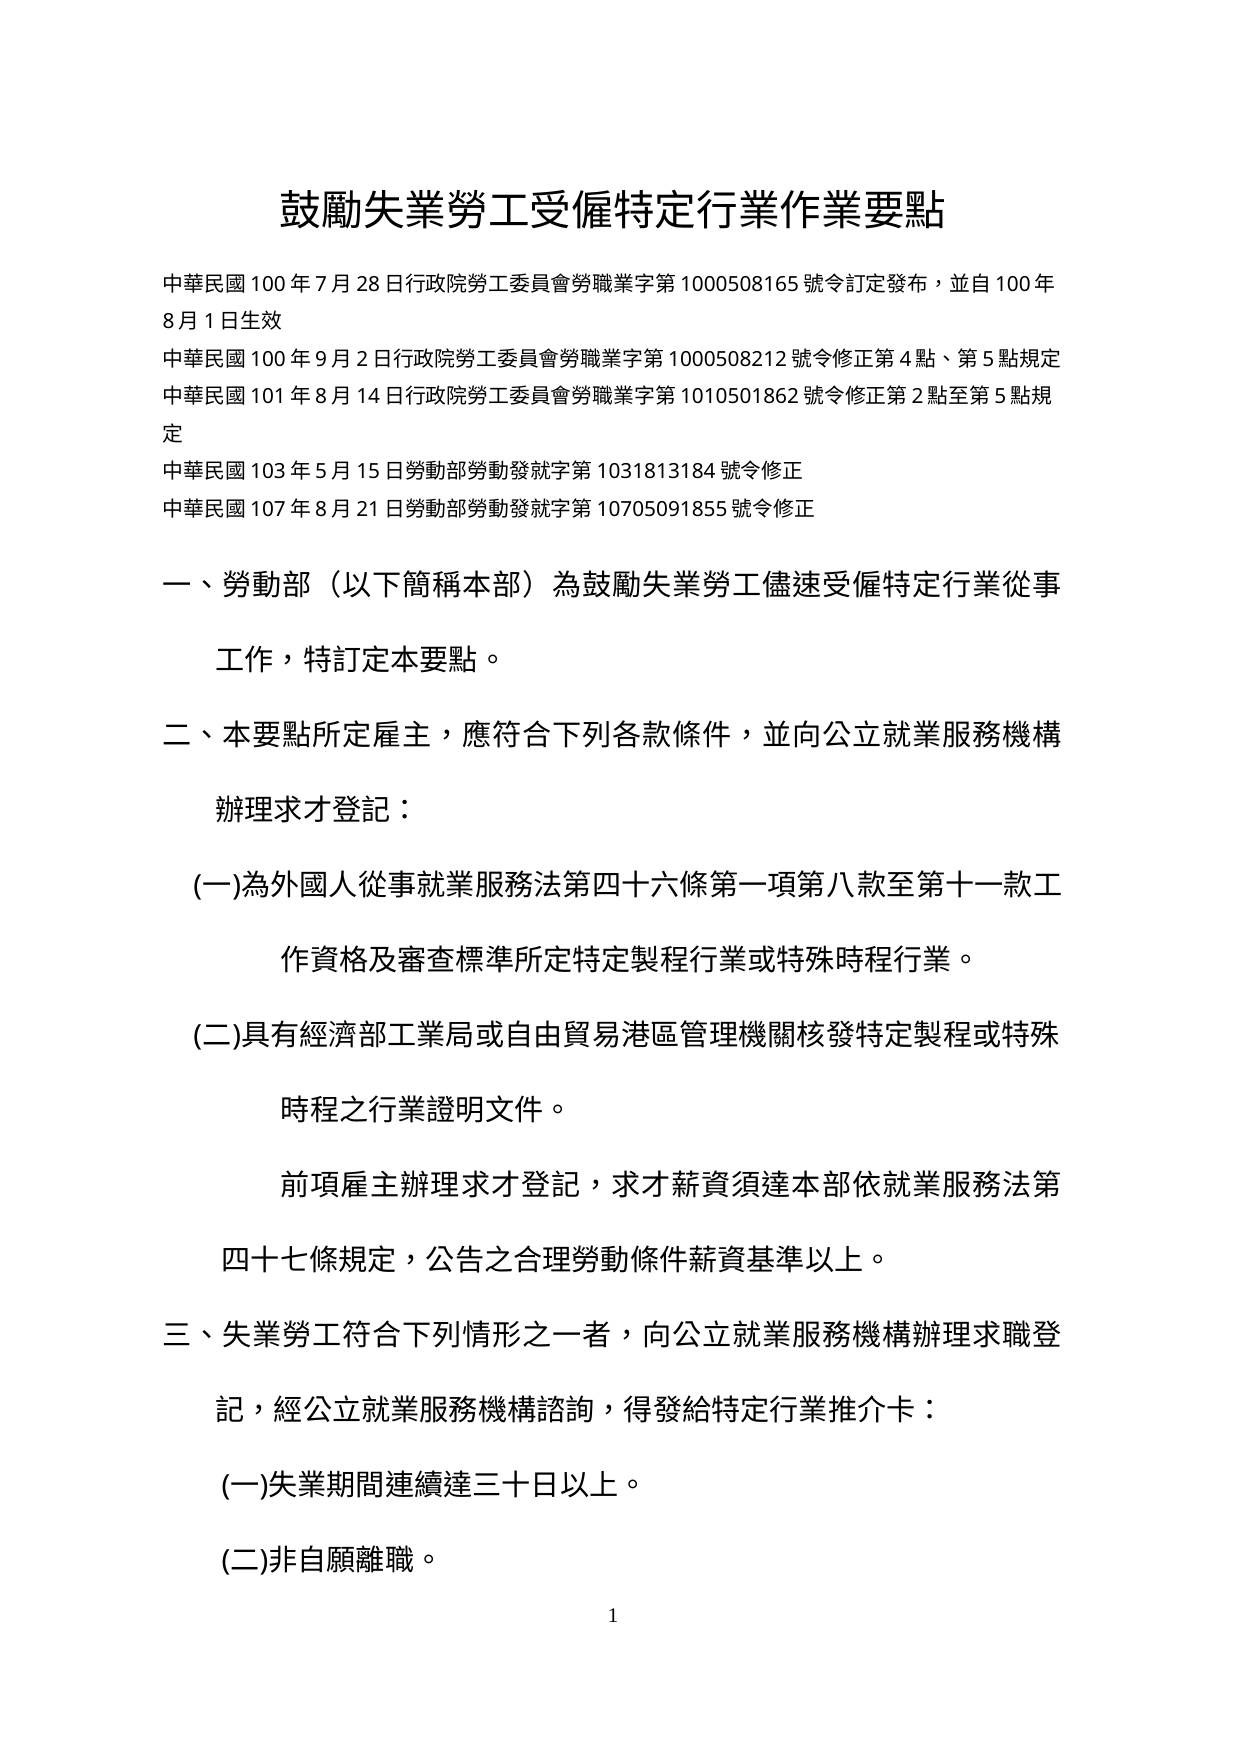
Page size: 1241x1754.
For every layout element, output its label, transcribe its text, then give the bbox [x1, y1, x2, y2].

text 一、勞動部（以下簡稱本部）為鼓勵失業勞工儘速受僱特定行業從事工作，特訂定本要點。 [162, 539, 1063, 689]
text (二)非自願離職。 [162, 1514, 1063, 1589]
text 三、失業勞工符合下列情形之一者，向公立就業服務機構辦理求職登記，經公立就業服務機構諮詢，得發給特定行業推介卡： [162, 1289, 1063, 1439]
text (一)失業期間連續達三十日以上。 [162, 1439, 1063, 1514]
text 中華民國100年7月28日行政院勞工委員會勞職業字第1000508165號令訂定發布，並自100年8月1日生效 [162, 257, 1063, 332]
text 前項雇主辦理求才登記，求才薪資須達本部依就業服務法第四十七條規定，公告之合理勞動條件薪資基準以上。 [221, 1139, 1063, 1289]
text 二、本要點所定雇主，應符合下列各款條件，並向公立就業服務機構辦理求才登記： [162, 689, 1063, 839]
text (二)具有經濟部工業局或自由貿易港區管理機關核發特定製程或特殊時程之行業證明文件。 [163, 989, 1063, 1139]
text 中華民國100年9月2日行政院勞工委員會勞職業字第1000508212號令修正第4點、第5點規定 [162, 332, 1063, 370]
text 鼓勵失業勞工受僱特定行業作業要點 [162, 164, 1063, 239]
text (一)為外國人從事就業服務法第四十六條第一項第八款至第十一款工作資格及審查標準所定特定製程行業或特殊時程行業。 [163, 839, 1063, 989]
text 中華民國103年5月15日勞動部勞動發就字第1031813184號令修正 [162, 445, 1063, 482]
text 中華民國101年8月14日行政院勞工委員會勞職業字第1010501862號令修正第2點至第5點規定 [162, 370, 1063, 445]
text 中華民國107年8月21日勞動部勞動發就字第10705091855號令修正 [162, 482, 1063, 520]
